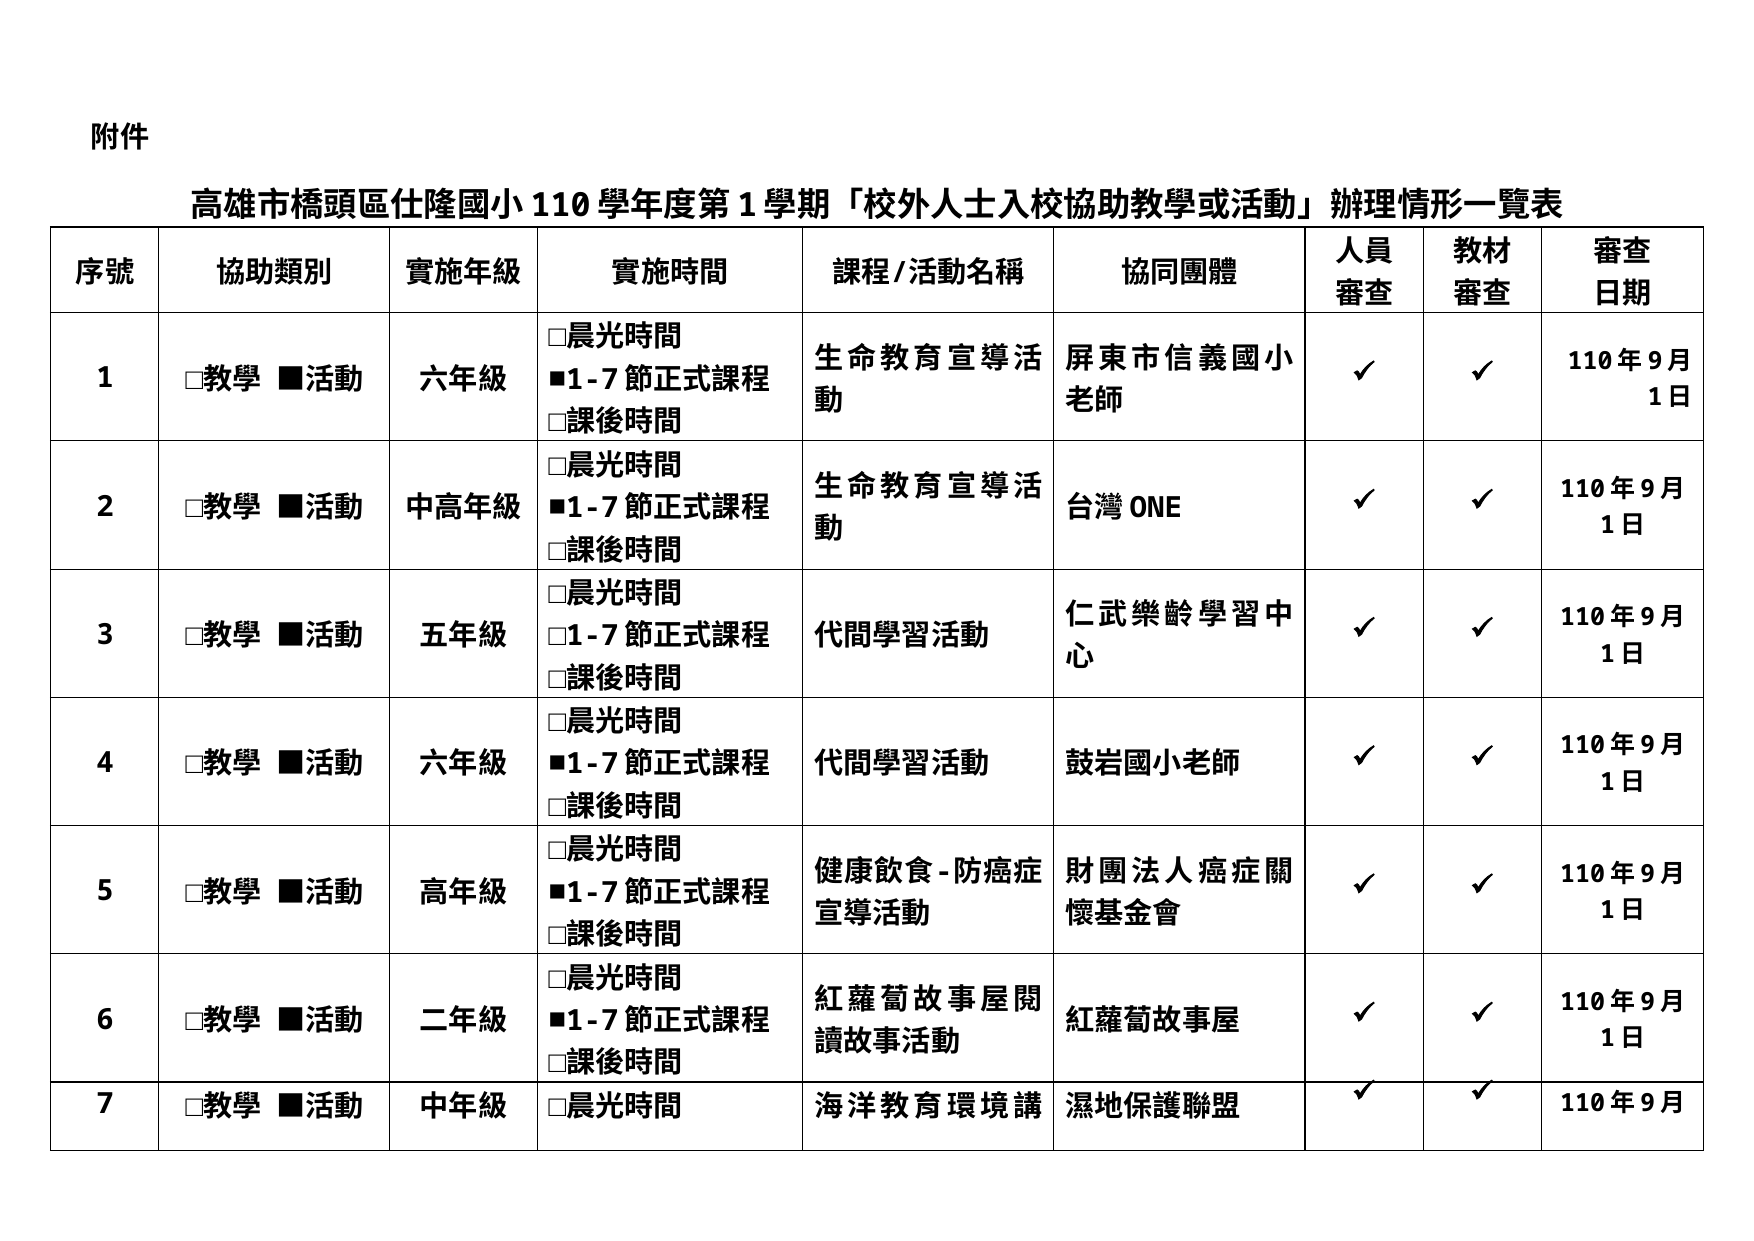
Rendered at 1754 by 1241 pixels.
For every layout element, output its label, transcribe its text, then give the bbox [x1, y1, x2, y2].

table_cell  [1424, 313, 1541, 440]
table_cell 110年9月 [1542, 1083, 1703, 1150]
table_cell 五年級 [390, 570, 537, 697]
table_cell 海洋教育環境講 [803, 1083, 1053, 1150]
table_cell  [1306, 954, 1423, 1081]
table_cell □晨光時間 ■1-7節正式課程 □課後時間 [538, 441, 802, 568]
table_cell 3 [51, 570, 158, 697]
table_cell 生命教育宣導活動 [803, 313, 1053, 440]
table_cell 110年9月1日 [1542, 570, 1703, 697]
table_cell □晨光時間 ■1-7節正式課程 □課後時間 [538, 826, 802, 953]
table_cell  [1424, 1083, 1541, 1150]
table_cell 1 [51, 313, 158, 440]
table_header 實施年級 [390, 228, 537, 312]
table_cell □教學 ■活動 [159, 698, 389, 825]
table_cell 高年級 [390, 826, 537, 953]
table_cell 健康飲食-防癌症宣導活動 [803, 826, 1053, 953]
table_cell 110年9月1日 [1542, 954, 1703, 1081]
table_cell 紅蘿蔔故事屋 [1054, 954, 1304, 1081]
table_cell □教學 ■活動 [159, 954, 389, 1081]
table_cell 鼓岩國小老師 [1054, 698, 1304, 825]
table_cell 代間學習活動 [803, 698, 1053, 825]
table_header 人員 審查 [1306, 228, 1423, 312]
table_cell  [1424, 826, 1541, 953]
table_cell 紅蘿蔔故事屋閱讀故事活動 [803, 954, 1053, 1081]
table_header 課程/活動名稱 [803, 228, 1053, 312]
table_cell 財團法人癌症關懷基金會 [1054, 826, 1304, 953]
table_cell  [1424, 570, 1541, 697]
table_cell □晨光時間 ■1-7節正式課程 □課後時間 [538, 954, 802, 1081]
table_cell  [1424, 954, 1541, 1081]
table_cell  [1424, 698, 1541, 825]
table_cell □教學 ■活動 [159, 313, 389, 440]
table_cell 2 [51, 441, 158, 568]
table_cell  [1306, 313, 1423, 440]
table_cell 中年級 [390, 1083, 537, 1150]
table_cell 110年9月1日 [1542, 441, 1703, 568]
table_cell □晨光時間 ■1-7節正式課程 □課後時間 [538, 313, 802, 440]
text 附件 [91, 108, 1663, 158]
table_cell  [1306, 570, 1423, 697]
table_cell □晨光時間 □1-7節正式課程 □課後時間 [538, 570, 802, 697]
table_cell 110年9月1日 [1542, 826, 1703, 953]
table_cell 台灣ONE [1054, 441, 1304, 568]
table_cell 屏東市信義國小老師 [1054, 313, 1304, 440]
table_cell  [1306, 441, 1423, 568]
table_cell 中高年級 [390, 441, 537, 568]
table_header 實施時間 [538, 228, 802, 312]
table_cell 六年級 [390, 698, 537, 825]
table_cell □教學 ■活動 [159, 441, 389, 568]
table_cell  [1306, 698, 1423, 825]
table_cell 110年9月1日 [1542, 313, 1703, 440]
table_cell  [1306, 1083, 1423, 1150]
table_cell 7 [51, 1083, 158, 1150]
table_cell  [1424, 441, 1541, 568]
table_cell 生命教育宣導活動 [803, 441, 1053, 568]
table_cell □晨光時間 [538, 1083, 802, 1150]
table_cell 濕地保護聯盟 [1054, 1083, 1304, 1150]
table_cell □教學 ■活動 [159, 570, 389, 697]
table_cell  [1306, 826, 1423, 953]
table_cell 110年9月1日 [1542, 698, 1703, 825]
table_header 審查 日期 [1542, 228, 1703, 312]
table_cell 仁武樂齡學習中心 [1054, 570, 1304, 697]
table_cell □晨光時間 ■1-7節正式課程 □課後時間 [538, 698, 802, 825]
table_header 教材 審查 [1424, 228, 1541, 312]
table_cell □教學 ■活動 [159, 826, 389, 953]
table_header 協同團體 [1054, 228, 1304, 312]
table_header 協助類別 [159, 228, 389, 312]
table_cell 5 [51, 826, 158, 953]
table_cell 6 [51, 954, 158, 1081]
table_cell 六年級 [390, 313, 537, 440]
table_cell □教學 ■活動 [159, 1083, 389, 1150]
text 高雄市橋頭區仕隆國小110學年度第1學期「校外人士入校協助教學或活動」辦理情形一覽表 [91, 176, 1663, 226]
table_header 序號 [51, 228, 158, 312]
table_cell 代間學習活動 [803, 570, 1053, 697]
table_cell 二年級 [390, 954, 537, 1081]
table_cell 4 [51, 698, 158, 825]
